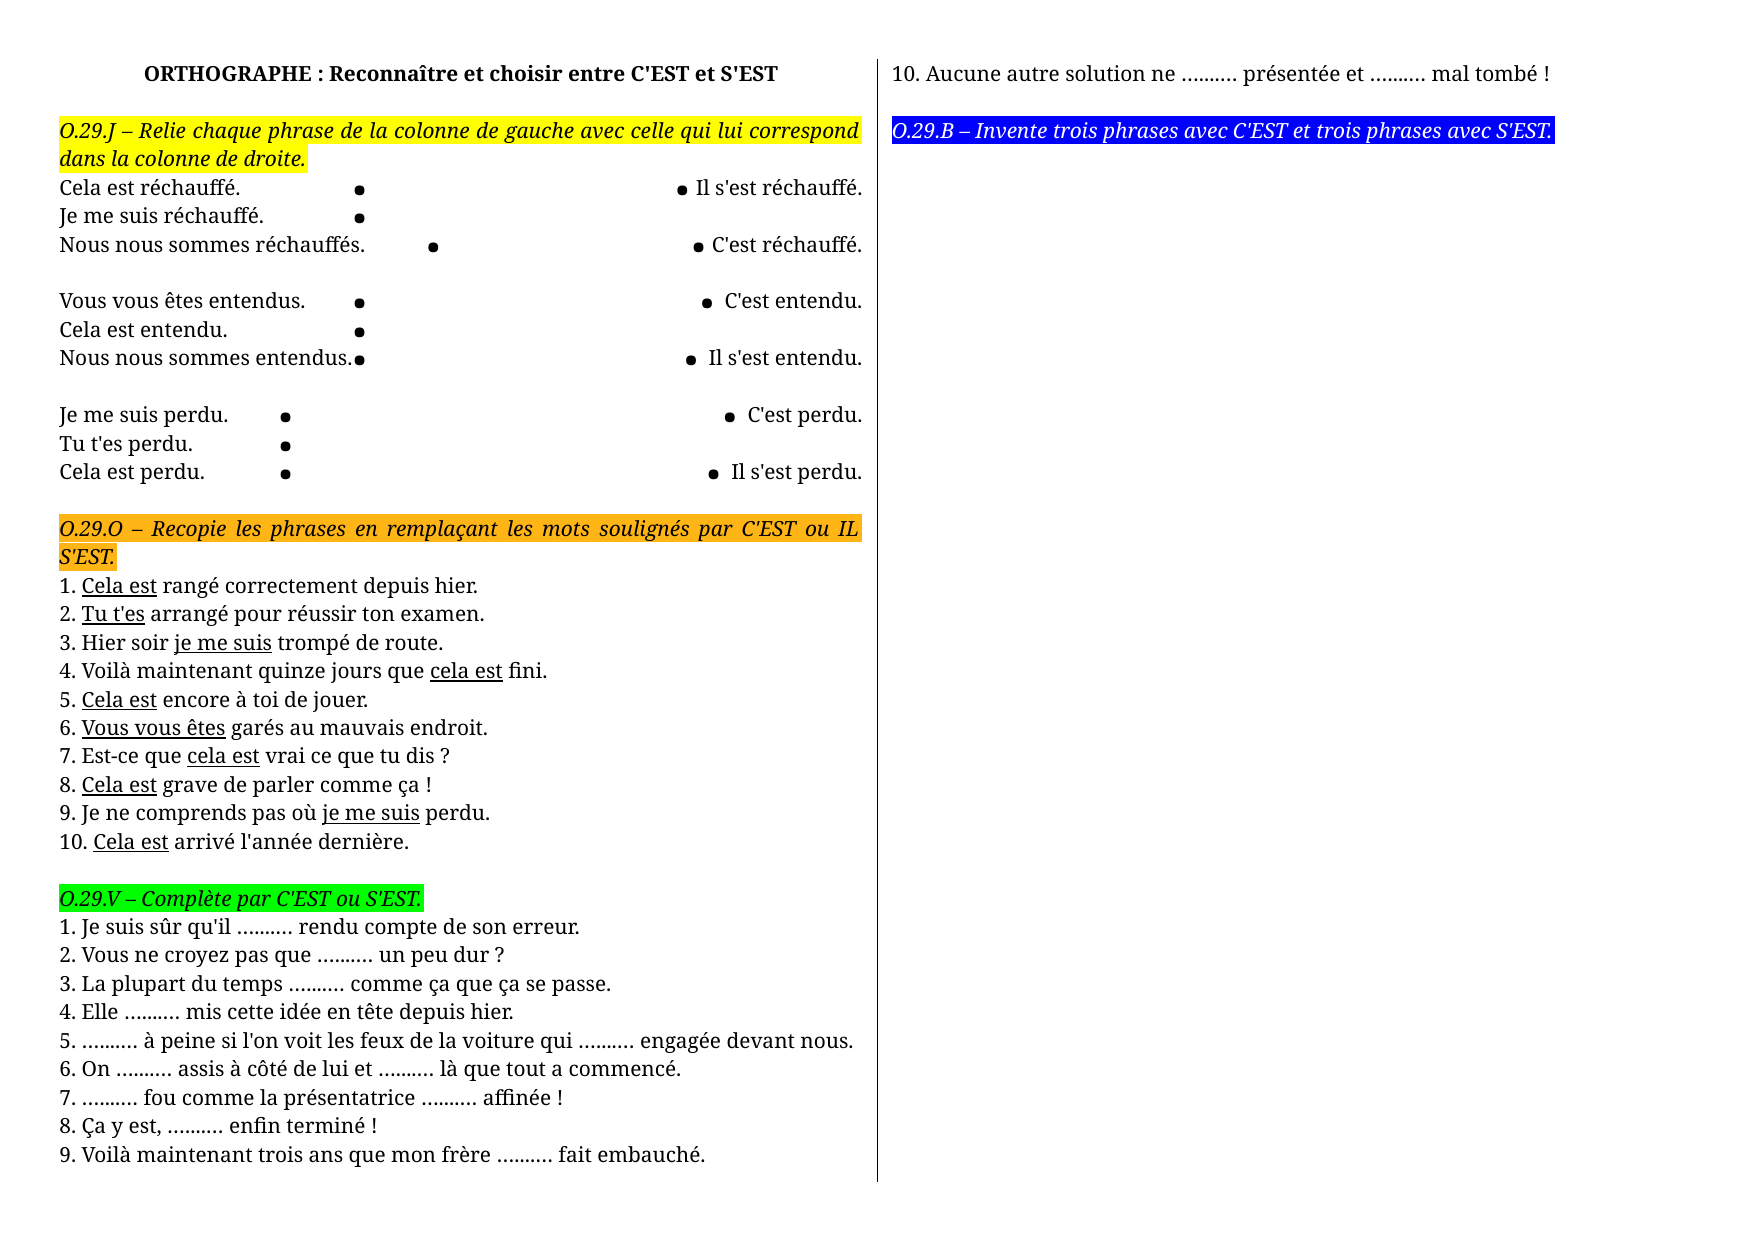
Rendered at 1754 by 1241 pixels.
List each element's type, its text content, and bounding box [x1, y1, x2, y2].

text 2. Vous ne croyez pas que …....… un peu dur ? [59, 941, 862, 969]
text Cela est perdu.  [59, 457, 461, 486]
text 9. Voilà maintenant trois ans que mon frère …....… fait embauché. [59, 1140, 862, 1168]
text Nous nous sommes entendus.  [59, 343, 461, 372]
text  Il s'est réchauffé. [461, 173, 862, 201]
text Cela est réchauffé.  [59, 173, 461, 201]
text 5. Cela est encore à toi de jouer. [59, 685, 862, 713]
text 7. …....… fou comme la présentatrice …....… affinée ! [59, 1083, 862, 1111]
text 3. Hier soir je me suis trompé de route. [59, 628, 862, 656]
text 10. Aucune autre solution ne …....… présentée et …....… mal tombé ! [892, 59, 1695, 87]
text O.29.B – Invente trois phrases avec C'EST et trois phrases avec S'EST. [892, 116, 1695, 144]
text 2. Tu t'es arrangé pour réussir ton examen. [59, 599, 862, 628]
text 5. …....… à peine si l'on voit les feux de la voiture qui …....… engagée devant nous. [59, 1026, 862, 1054]
text 1. Je suis sûr qu'il …....… rendu compte de son erreur. [59, 912, 862, 941]
text 3. La plupart du temps …....… comme ça que ça se passe. [59, 969, 862, 997]
text O.29.V – Complète par C'EST ou S'EST. [59, 884, 862, 912]
text 6. Vous vous êtes garés au mauvais endroit. [59, 713, 862, 742]
text Tu t'es perdu.  [59, 429, 461, 457]
text 4. Elle …....… mis cette idée en tête depuis hier. [59, 997, 862, 1026]
text  Il s'est entendu. [461, 343, 862, 372]
text O.29.O – Recopie les phrases en remplaçant les mots soulignés par C'EST ou IL S'EST. [59, 514, 862, 571]
text 4. Voilà maintenant quinze jours que cela est fini. [59, 656, 862, 685]
text 8. Ça y est, …....… enfin terminé ! [59, 1111, 862, 1140]
text 1. Cela est rangé correctement depuis hier. [59, 571, 862, 599]
text  C'est entendu. [461, 287, 862, 315]
text Je me suis réchauffé.  [59, 201, 461, 230]
text  Il s'est perdu. [461, 457, 862, 486]
text Je me suis perdu.  [59, 400, 461, 429]
text Cela est entendu.  [59, 315, 461, 343]
text  C'est réchauffé. [461, 230, 862, 258]
text O.29.J – Relie chaque phrase de la colonne de gauche avec celle qui lui correspond dans la colonne de droite. [59, 116, 862, 173]
text Nous nous sommes réchauffés.  [59, 230, 461, 258]
text 7. Est-ce que cela est vrai ce que tu dis ? 8. Cela est grave de parler comme ça ! 9. Je ne comprends pas où je me suis perdu. 10. Cela est arrivé l'année dernière. [59, 742, 862, 855]
text ORTHOGRAPHE : Reconnaître et choisir entre C'EST et S'EST [59, 59, 862, 87]
text 6. On …....… assis à côté de lui et …....… là que tout a commencé. [59, 1054, 862, 1083]
text Vous vous êtes entendus.  [59, 287, 461, 315]
text  C'est perdu. [461, 400, 862, 429]
